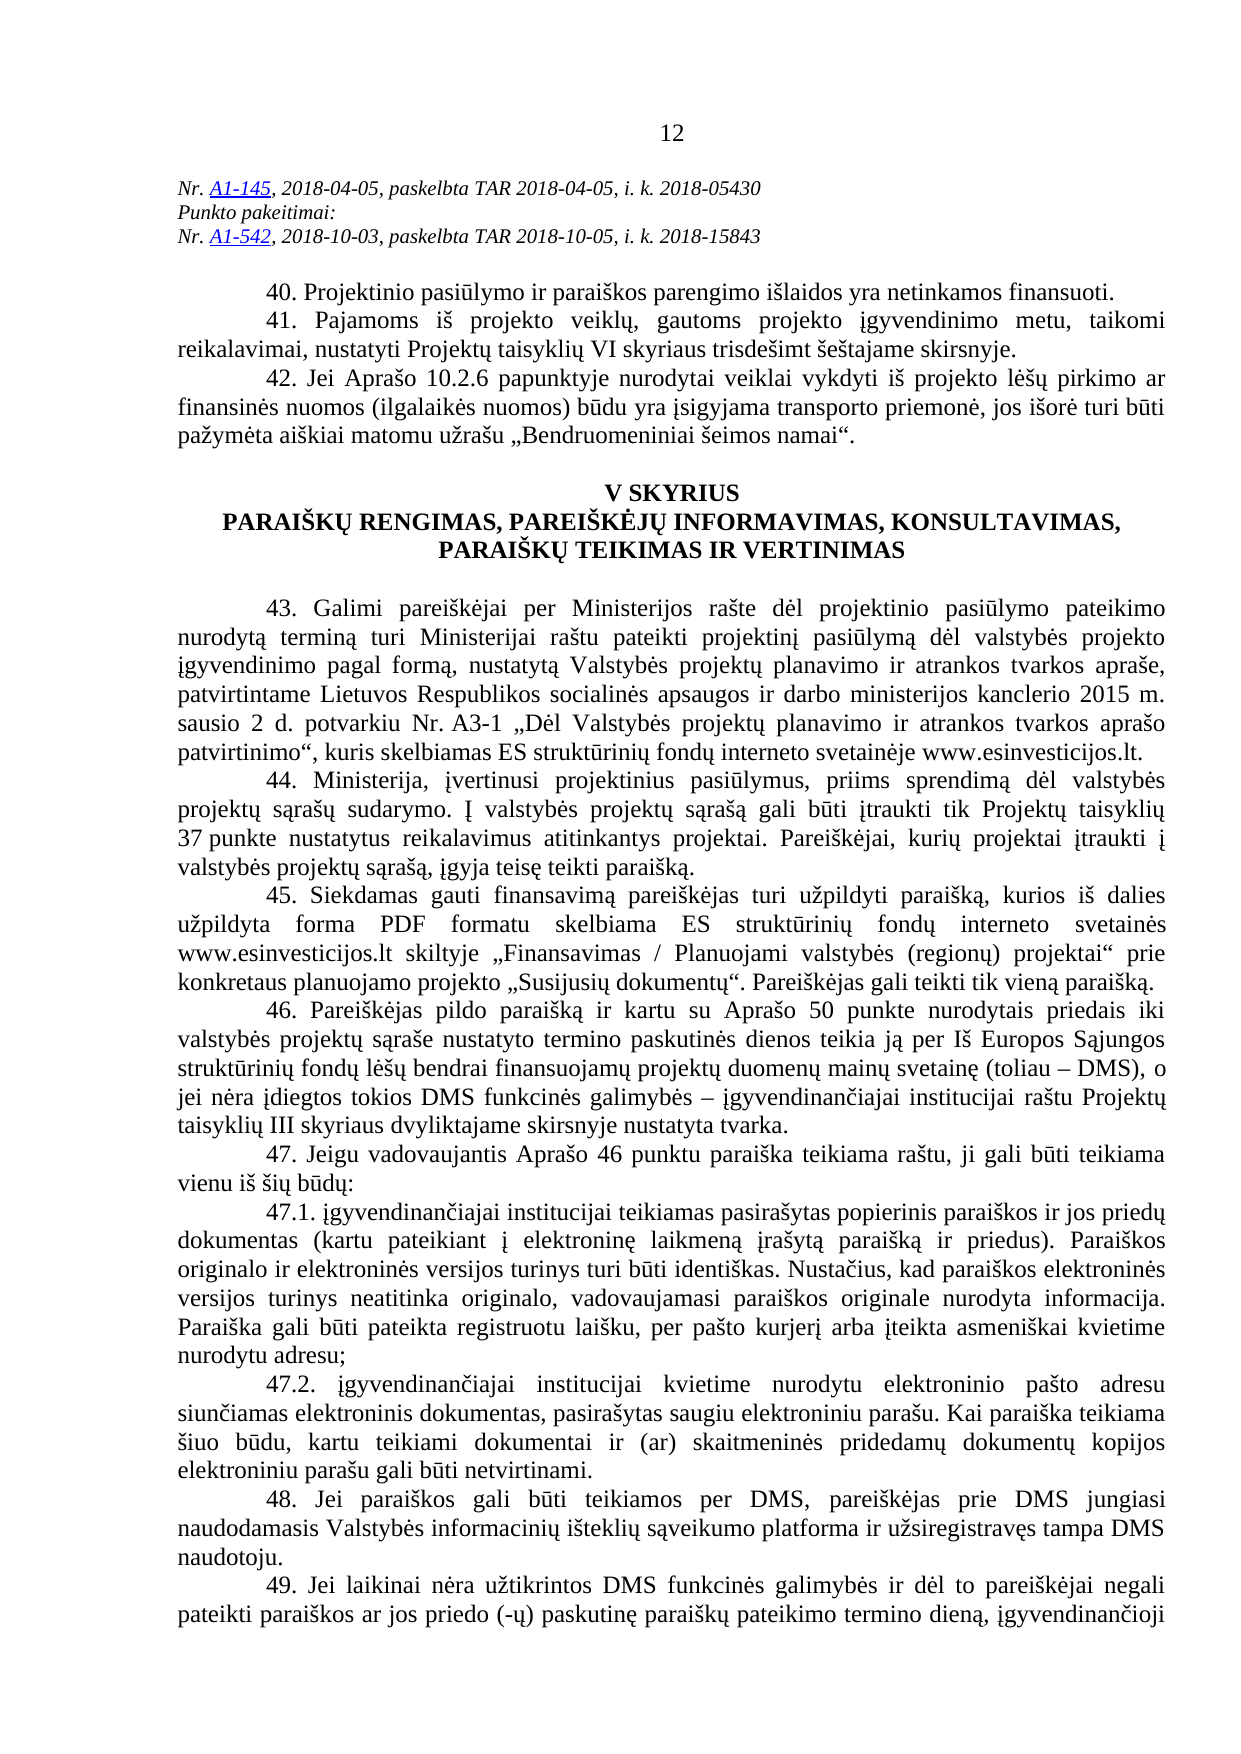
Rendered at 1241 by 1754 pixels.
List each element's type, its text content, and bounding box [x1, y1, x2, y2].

text Nr. A1-145, 2018-04-05, paskelbta TAR 2018-04-05, i. k. 2018-05430 [177, 176, 1166, 200]
text 42. Jei Aprašo 10.2.6 papunktyje nurodytai veiklai vykdyti iš projekto lėšų pirkimo ar finansinės nuomos (ilgalaikės nuomos) būdu yra įsigyjama transporto priemonė, jos išorė turi būti pažymėta aiškiai matomu užrašu „Bendruomeniniai šeimos namai“. [177, 363, 1166, 449]
text 47. Jeigu vadovaujantis Aprašo 46 punktu paraiška teikiama raštu, ji gali būti teikiama vienu iš šių būdų: [177, 1139, 1166, 1197]
text Nr. A1-542, 2018-10-03, paskelbta TAR 2018-10-05, i. k. 2018-15843 [177, 224, 1166, 248]
text Punkto pakeitimai: [177, 200, 1166, 224]
text 48. Jei paraiškos gali būti teikiamos per DMS, pareiškėjas prie DMS jungiasi naudodamasis Valstybės informacinių išteklių sąveikumo platforma ir užsiregistravęs tampa DMS naudotoju. [177, 1484, 1166, 1570]
text 47.2. įgyvendinančiajai institucijai kvietime nurodytu elektroninio pašto adresu siunčiamas elektroninis dokumentas, pasirašytas saugiu elektroniniu parašu. Kai paraiška teikiama šiuo būdu, kartu teikiami dokumentai ir (ar) skaitmeninės pridedamų dokumentų kopijos elektroniniu parašu gali būti netvirtinami. [177, 1369, 1166, 1484]
text 43. Galimi pareiškėjai per Ministerijos rašte dėl projektinio pasiūlymo pateikimo nurodytą terminą turi Ministerijai raštu pateikti projektinį pasiūlymą dėl valstybės projekto įgyvendinimo pagal formą, nustatytą Valstybės projektų planavimo ir atrankos tvarkos apraše, patvirtintame Lietuvos Respublikos socialinės apsaugos ir darbo ministerijos kanclerio 2015 m. sausio 2 d. potvarkiu Nr. A3-1 „Dėl Valstybės projektų planavimo ir atrankos tvarkos aprašo patvirtinimo“, kuris skelbiamas ES struktūrinių fondų interneto svetainėje www.esinvesticijos.lt. [177, 593, 1166, 765]
text 41. Pajamoms iš projekto veiklų, gautoms projekto įgyvendinimo metu, taikomi reikalavimai, nustatyti Projektų taisyklių VI skyriaus trisdešimt šeštajame skirsnyje. [177, 305, 1166, 363]
text 46. Pareiškėjas pildo paraišką ir kartu su Aprašo 50 punkte nurodytais priedais iki valstybės projektų sąraše nustatyto termino paskutinės dienos teikia ją per Iš Europos Sąjungos struktūrinių fondų lėšų bendrai finansuojamų projektų duomenų mainų svetainę (toliau – DMS), o jei nėra įdiegtos tokios DMS funkcinės galimybės – įgyvendinančiajai institucijai raštu Projektų taisyklių III skyriaus dvyliktajame skirsnyje nustatyta tvarka. [177, 995, 1166, 1139]
text 47.1. įgyvendinančiajai institucijai teikiamas pasirašytas popierinis paraiškos ir jos priedų dokumentas (kartu pateikiant į elektroninę laikmeną įrašytą paraišką ir priedus). Paraiškos originalo ir elektroninės versijos turinys turi būti identiškas. Nustačius, kad paraiškos elektroninės versijos turinys neatitinka originalo, vadovaujamasi paraiškos originale nurodyta informacija. Paraiška gali būti pateikta registruotu laišku, per pašto kurjerį arba įteikta asmeniškai kvietime nurodytu adresu; [177, 1197, 1166, 1369]
text 40. Projektinio pasiūlymo ir paraiškos parengimo išlaidos yra netinkamos finansuoti. [177, 277, 1166, 305]
text 49. Jei laikinai nėra užtikrintos DMS funkcinės galimybės ir dėl to pareiškėjai negali pateikti paraiškos ar jos priedo (-ų) paskutinę paraiškų pateikimo termino dieną, įgyvendinančioji [177, 1570, 1166, 1628]
text 45. Siekdamas gauti finansavimą pareiškėjas turi užpildyti paraišką, kurios iš dalies užpildyta forma PDF formatu skelbiama ES struktūrinių fondų interneto svetainės www.esinvesticijos.lt skiltyje „Finansavimas / Planuojami valstybės (regionų) projektai“ prie konkretaus planuojamo projekto „Susijusių dokumentų“. Pareiškėjas gali teikti tik vieną paraišką. [177, 880, 1166, 995]
text V SKYRIUS [177, 478, 1166, 507]
text 44. Ministerija, įvertinusi projektinius pasiūlymus, priims sprendimą dėl valstybės projektų sąrašų sudarymo. Į valstybės projektų sąrašą gali būti įtraukti tik Projektų taisyklių 37 punkte nustatytus reikalavimus atitinkantys projektai. Pareiškėjai, kurių projektai įtraukti į valstybės projektų sąrašą, įgyja teisę teikti paraišką. [177, 765, 1166, 880]
text PARAIŠKŲ RENGIMAS, PAREIŠKĖJŲ INFORMAVIMAS, KONSULTAVIMAS, PARAIŠKŲ TEIKIMAS IR VERTINIMAS [177, 507, 1166, 564]
